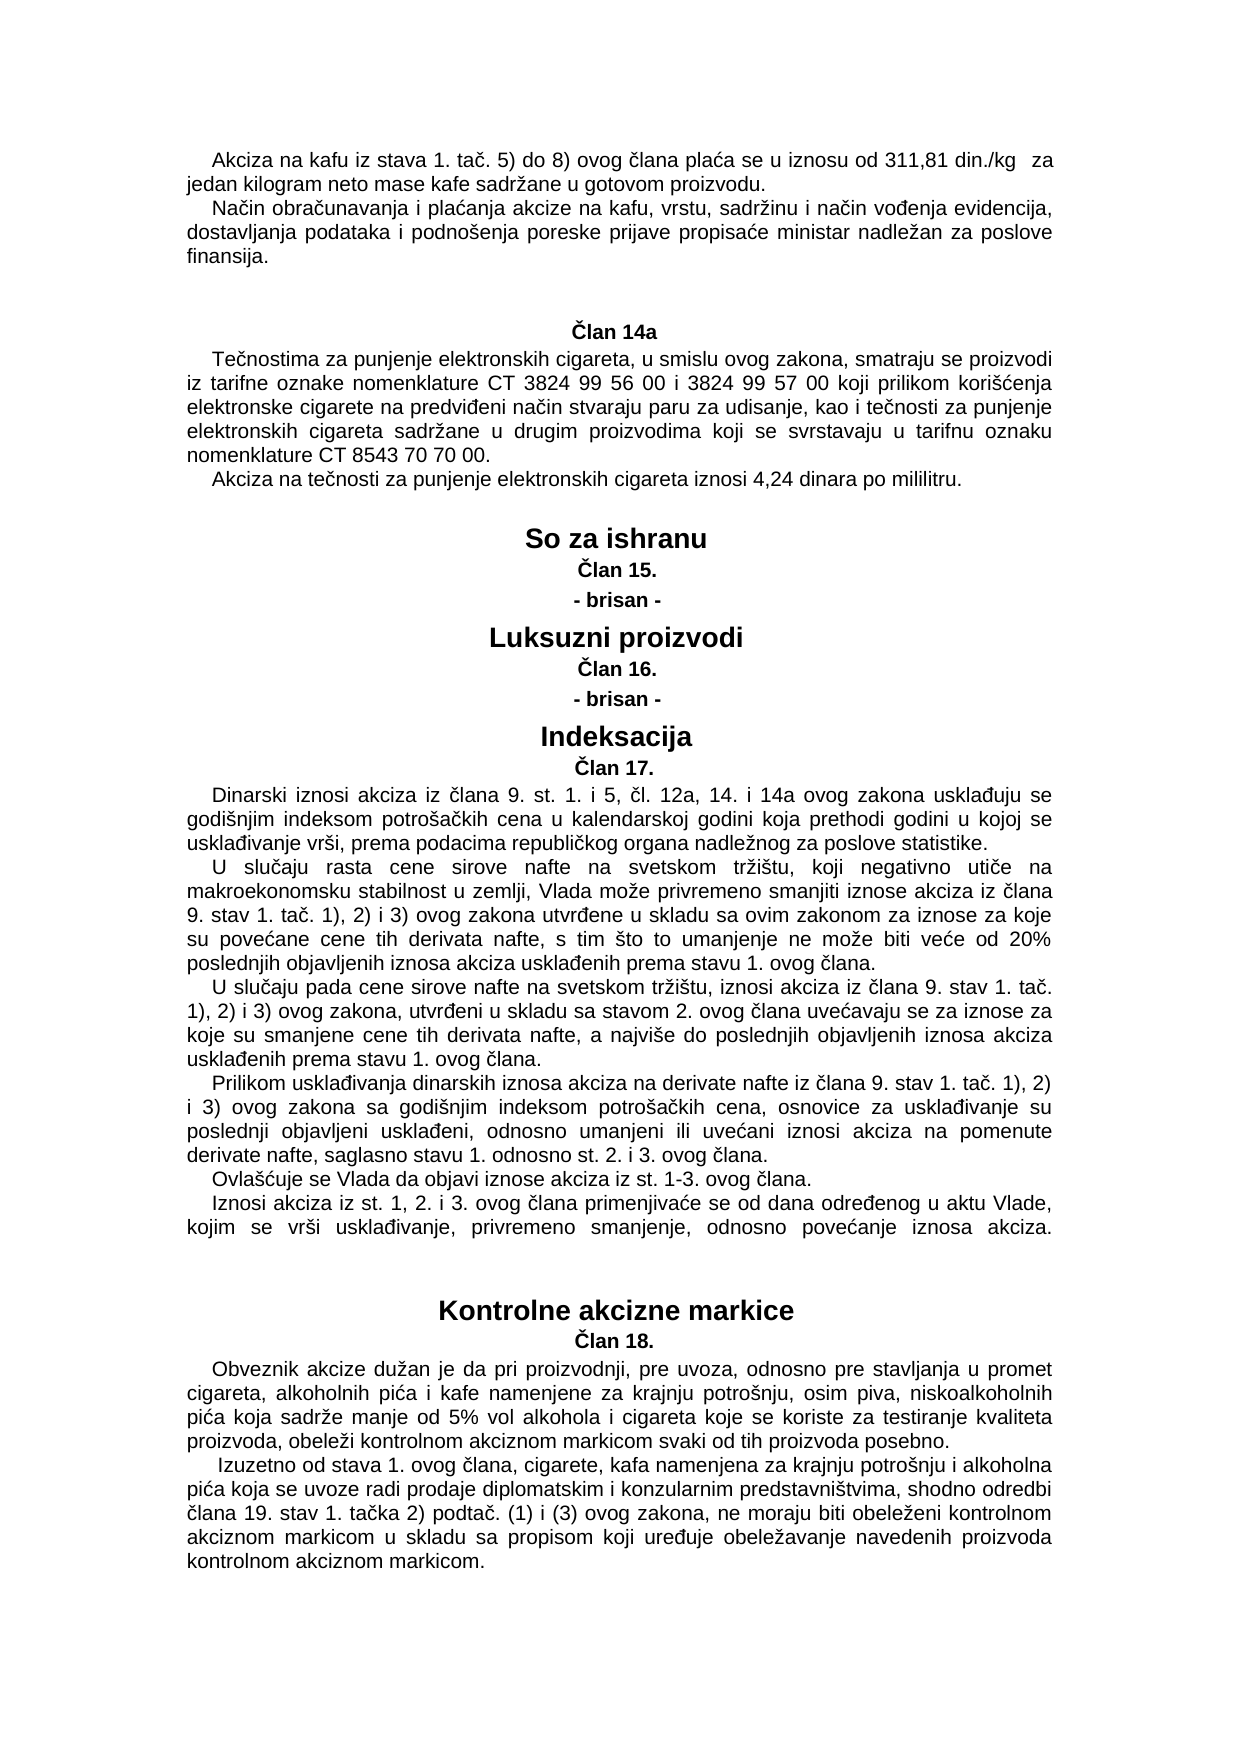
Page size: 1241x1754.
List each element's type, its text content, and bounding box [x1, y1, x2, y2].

text Tečnostima za punjenje elektronskih cigareta, u smislu ovog zakona, smatraju se proizvodi iz tarifne oznake nomenklature CT 3824 99 56 00 i 3824 99 57 00 koji prilikom korišćenja elektronske cigarete na predviđeni način stvaraju paru za udisanje, kao i tečnosti za punjenje elektronskih cigareta sadržane u drugim proizvodima koji se svrstavaju u tarifnu oznaku nomenklature CT 8543 70 70 00. [187, 347, 1053, 467]
text Član 16. [148, 657, 1093, 681]
text U slučaju rasta cene sirove nafte na svetskom tržištu, koji negativno utiče na makroekonomsku stabilnost u zemlji, Vlada može privremeno smanjiti iznose akciza iz člana 9. stav 1. tač. 1), 2) i 3) ovog zakona utvrđene u skladu sa ovim zakonom za iznose za koje su povećane cene tih derivata nafte, s tim što to umanjenje ne može biti veće od 20% poslednjih objavljenih iznosa akciza usklađenih prema stavu 1. ovog člana. [187, 855, 1053, 975]
text Kontrolne akcizne markice [148, 1294, 1093, 1326]
text U slučaju pada cene sirove nafte na svetskom tržištu, iznosi akciza iz člana 9. stav 1. tač. 1), 2) i 3) ovog zakona, utvrđeni u skladu sa stavom 2. ovog člana uvećavaju se za iznose za koje su smanjene cene tih derivata nafte, a najviše do poslednjih objavljenih iznosa akciza usklađenih prema stavu 1. ovog člana. [187, 975, 1053, 1071]
text Obveznik akcize dužan je da pri proizvodnji, pre uvoza, odnosno pre stavljanja u promet cigareta, alkoholnih pića i kafe namenjene za krajnju potrošnju, osim piva, niskoalkoholnih pića koja sadrže manje od 5% vol alkohola i cigareta koje se koriste za testiranje kvaliteta proizvoda, obeleži kontrolnom akciznom markicom svaki od tih proizvoda posebno. [187, 1357, 1053, 1453]
text - brisan - [148, 687, 1093, 711]
text Način obračunavanja i plaćanja akcize na kafu, vrstu, sadržinu i način vođenja evidencija, dostavljanja podataka i podnošenja poreske prijave propisaće ministar nadležan za poslove finansija. [187, 196, 1053, 291]
text Akciza na tečnosti za punjenje elektronskih cigareta iznosi 4,24 dinara po mililitru. [187, 467, 1053, 491]
text Član 17. ﻿ [148, 756, 1093, 780]
text So za ishranu [148, 522, 1093, 554]
text Ovlašćuje se Vlada da objavi iznose akciza iz st. 1-3. ovog člana. [187, 1167, 1053, 1191]
text Iznosi akciza iz st. 1, 2. i 3. ovog člana primenjivaće se od dana određenog u aktu Vlade, kojim se vrši usklađivanje, privremeno smanjenje, odnosno povećanje iznosa akciza. [187, 1191, 1053, 1262]
text Indeksacija [148, 720, 1093, 753]
text Član 15. [148, 558, 1093, 582]
text Luksuzni proizvodi [148, 621, 1093, 653]
text Član 14a ﻿ [148, 319, 1093, 344]
text Akciza na kafu iz stava 1. tač. 5) do 8) ovog člana plaća se u iznosu od 311,81 din./kg za jedan kilogram neto mase kafe sadržane u gotovom proizvodu. [187, 148, 1053, 196]
text Prilikom usklađivanja dinarskih iznosa akciza na derivate nafte iz člana 9. stav 1. tač. 1), 2) i 3) ovog zakona sa godišnjim indeksom potrošačkih cena, osnovice za usklađivanje su poslednji objavljeni usklađeni, odnosno umanjeni ili uvećani iznosi akciza na pomenute derivate nafte, saglasno stavu 1. odnosno st. 2. i 3. ovog člana. [187, 1071, 1053, 1167]
text Izuzetno od stava 1. ovog člana, cigarete, kafa namenjena za krajnju potrošnju i alkoholna pića koja se uvoze radi prodaje diplomatskim i konzularnim predstavništvima, shodno odredbi člana 19. stav 1. tačka 2) podtač. (1) i (3) ovog zakona, ne moraju biti obeleženi kontrolnom akciznom markicom u skladu sa propisom koji uređuje obeležavanje navedenih proizvoda kontrolnom akciznom markicom. [187, 1453, 1053, 1572]
text Član 18. ﻿ [148, 1329, 1093, 1354]
text - brisan - [148, 588, 1093, 612]
text Dinarski iznosi akciza iz člana 9. st. 1. i 5, čl. 12a, 14. i 14a ovog zakona usklađuju se godišnjim indeksom potrošačkih cena u kalendarskoj godini koja prethodi godini u kojoj se usklađivanje vrši, prema podacima republičkog organa nadležnog za poslove statistike. [187, 783, 1053, 855]
